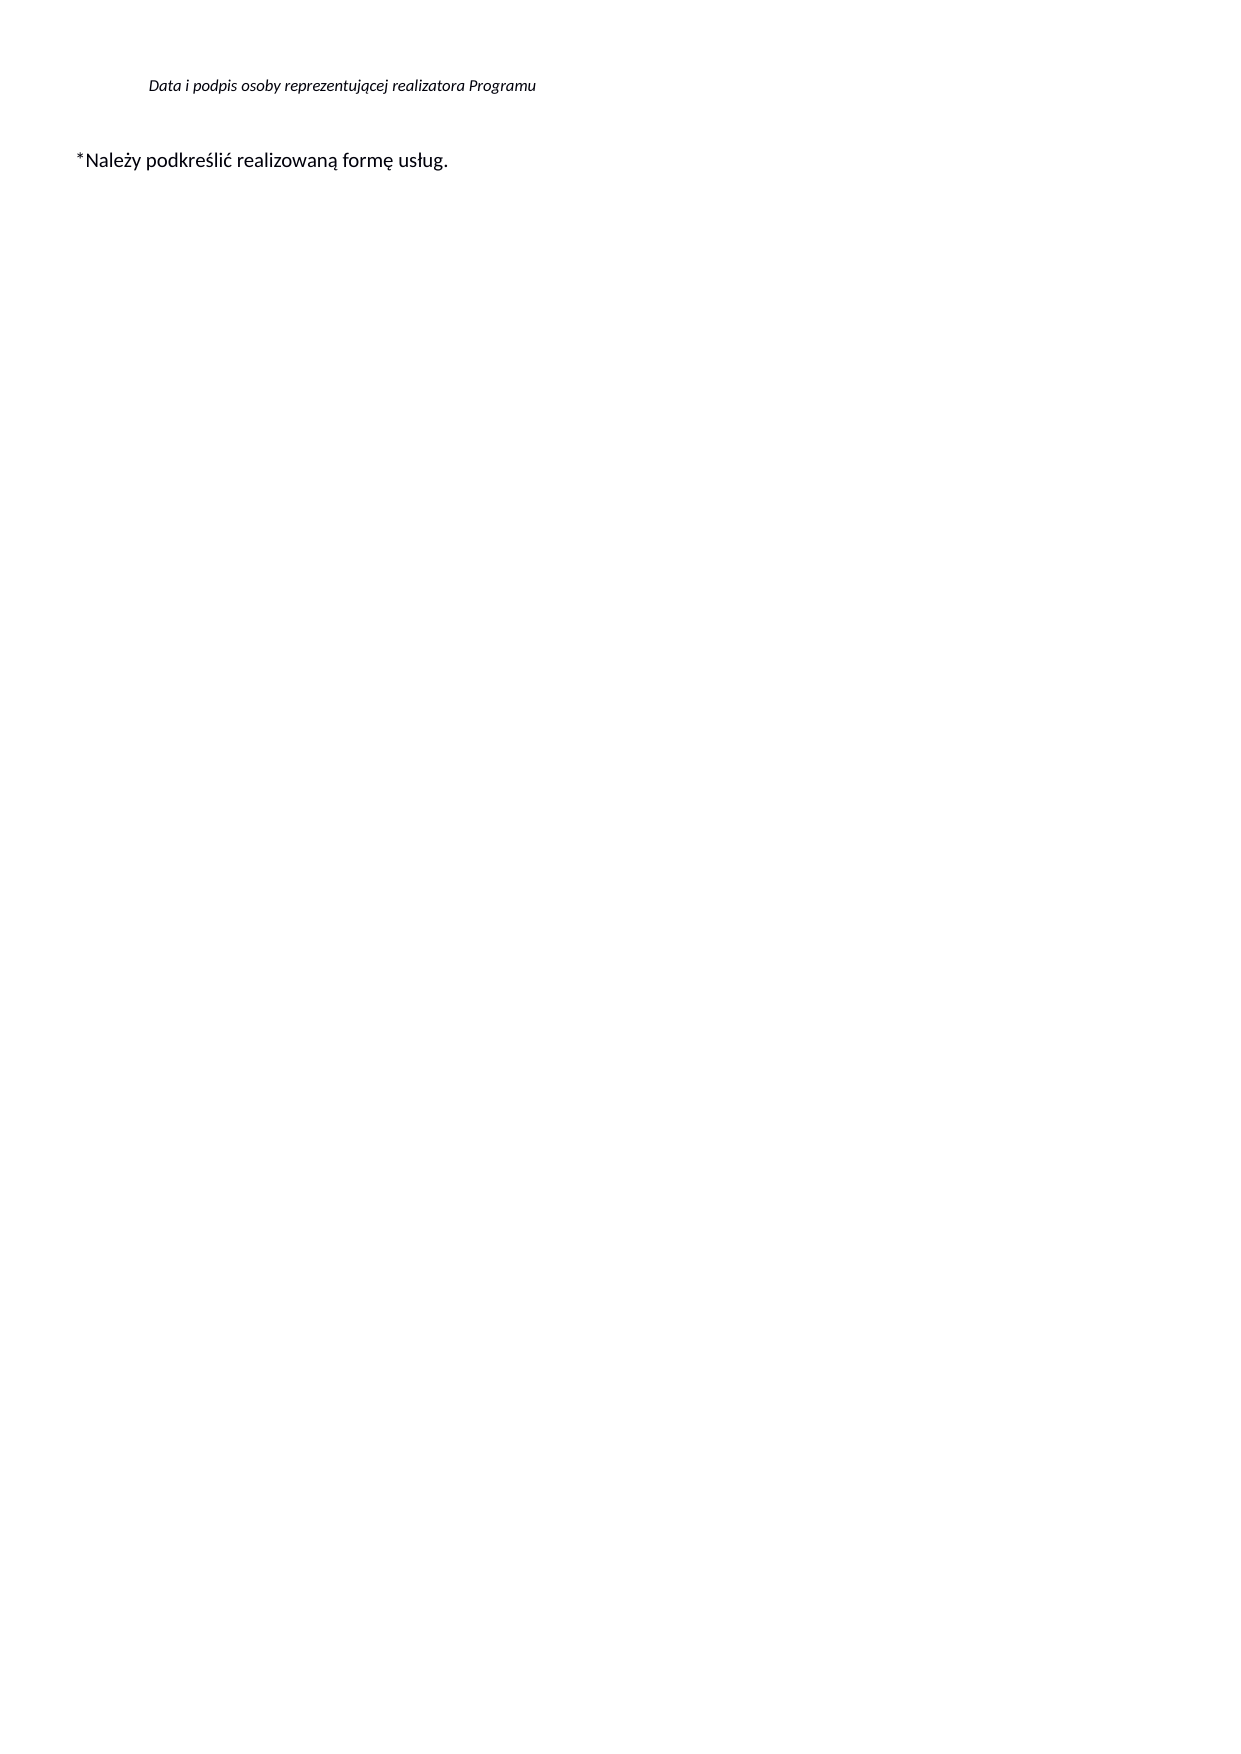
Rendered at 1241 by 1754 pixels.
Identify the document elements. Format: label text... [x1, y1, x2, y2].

text Data i podpis osoby reprezentującej realizatora Programu [119, 75, 1165, 95]
text *Należy podkreślić realizowaną formę usług. [75, 147, 1165, 173]
